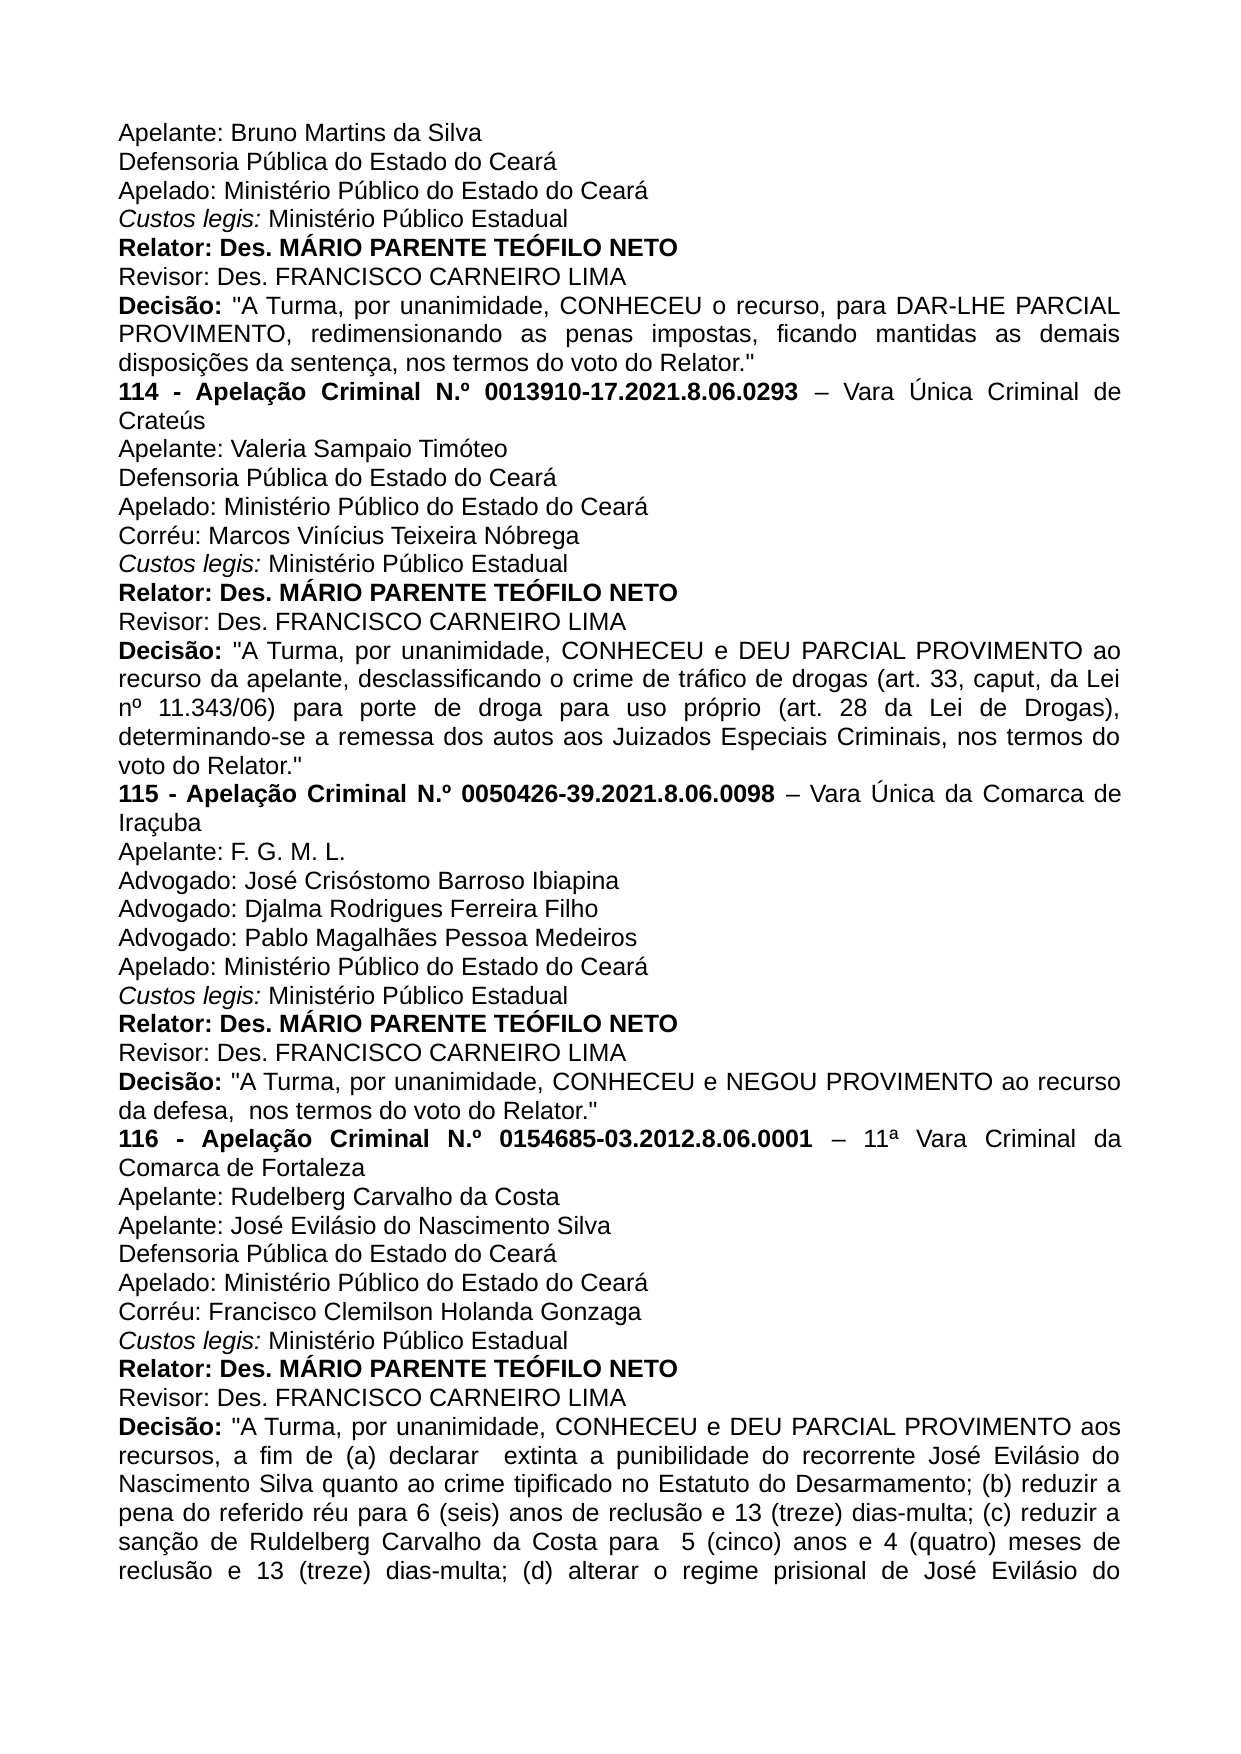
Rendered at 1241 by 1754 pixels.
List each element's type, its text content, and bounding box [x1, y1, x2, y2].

text Revisor: Des. FRANCISCO CARNEIRO LIMA [118, 607, 1122, 636]
text Defensoria Pública do Estado do Ceará [118, 1239, 1122, 1268]
text Custos legis: Ministério Público Estadual [118, 1326, 1122, 1354]
text Relator: Des. MÁRIO PARENTE TEÓFILO NETO [118, 233, 1122, 262]
text Corréu: Francisco Clemilson Holanda Gonzaga [118, 1297, 1122, 1326]
text Decisão: "A Turma, por unanimidade, CONHECEU e DEU PARCIAL PROVIMENTO ao recurso da apelante, desclassificando o crime de tráfico de drogas (art. 33, caput, da Lei nº 11.343/06) para porte de droga para uso próprio (art. 28 da Lei de Drogas), determinando-se a remessa dos autos aos Juizados Especiais Criminais, nos termos do voto do Relator." [118, 636, 1122, 779]
text Decisão: "A Turma, por unanimidade, CONHECEU e NEGOU PROVIMENTO ao recurso da defesa, nos termos do voto do Relator." [118, 1067, 1122, 1124]
text Revisor: Des. FRANCISCO CARNEIRO LIMA [118, 1383, 1122, 1412]
text Custos legis: Ministério Público Estadual [118, 981, 1122, 1009]
text 114 - Apelação Criminal N.º 0013910-17.2021.8.06.0293 – Vara Única Criminal de Crateús [118, 377, 1122, 434]
text Custos legis: Ministério Público Estadual [118, 204, 1122, 233]
text Apelante: Valeria Sampaio Timóteo [118, 434, 1122, 463]
text Apelante: Rudelberg Carvalho da Costa [118, 1182, 1122, 1211]
text Decisão: "A Turma, por unanimidade, CONHECEU o recurso, para DAR-LHE PARCIAL PROVIMENTO, redimensionando as penas impostas, ficando mantidas as demais disposições da sentença, nos termos do voto do Relator." [118, 291, 1122, 377]
text Advogado: Djalma Rodrigues Ferreira Filho [118, 894, 1122, 923]
text Defensoria Pública do Estado do Ceará [118, 463, 1122, 492]
text Custos legis: Ministério Público Estadual [118, 549, 1122, 578]
text Advogado: Pablo Magalhães Pessoa Medeiros [118, 923, 1122, 952]
text Revisor: Des. FRANCISCO CARNEIRO LIMA [118, 1038, 1122, 1067]
text Decisão: "A Turma, por unanimidade, CONHECEU e DEU PARCIAL PROVIMENTO aos recursos, a fim de (a) declarar extinta a punibilidade do recorrente José Evilásio do Nascimento Silva quanto ao crime tipificado no Estatuto do Desarmamento; (b) reduzir a pena do referido réu para 6 (seis) anos de reclusão e 13 (treze) dias-multa; (c) reduzir a sanção de Ruldelberg Carvalho da Costa para 5 (cinco) anos e 4 (quatro) meses de reclusão e 13 (treze) dias-multa; (d) alterar o regime prisional de José Evilásio do [118, 1412, 1122, 1584]
text Revisor: Des. FRANCISCO CARNEIRO LIMA [118, 262, 1122, 291]
text Apelado: Ministério Público do Estado do Ceará [118, 492, 1122, 521]
text Apelado: Ministério Público do Estado do Ceará [118, 952, 1122, 981]
text Defensoria Pública do Estado do Ceará [118, 147, 1122, 176]
text Apelado: Ministério Público do Estado do Ceará [118, 1268, 1122, 1297]
text 115 - Apelação Criminal N.º 0050426-39.2021.8.06.0098 – Vara Única da Comarca de Iraçuba [118, 779, 1122, 837]
text Apelante: F. G. M. L. [118, 837, 1122, 866]
text Apelado: Ministério Público do Estado do Ceará [118, 176, 1122, 204]
text Relator: Des. MÁRIO PARENTE TEÓFILO NETO [118, 1354, 1122, 1383]
text Relator: Des. MÁRIO PARENTE TEÓFILO NETO [118, 1009, 1122, 1038]
text Advogado: José Crisóstomo Barroso Ibiapina [118, 866, 1122, 894]
text 116 - Apelação Criminal N.º 0154685-03.2012.8.06.0001 – 11ª Vara Criminal da Comarca de Fortaleza [118, 1124, 1122, 1182]
text Apelante: Bruno Martins da Silva [118, 118, 1122, 147]
text Relator: Des. MÁRIO PARENTE TEÓFILO NETO [118, 578, 1122, 607]
text Apelante: José Evilásio do Nascimento Silva [118, 1211, 1122, 1239]
text Corréu: Marcos Vinícius Teixeira Nóbrega [118, 521, 1122, 549]
